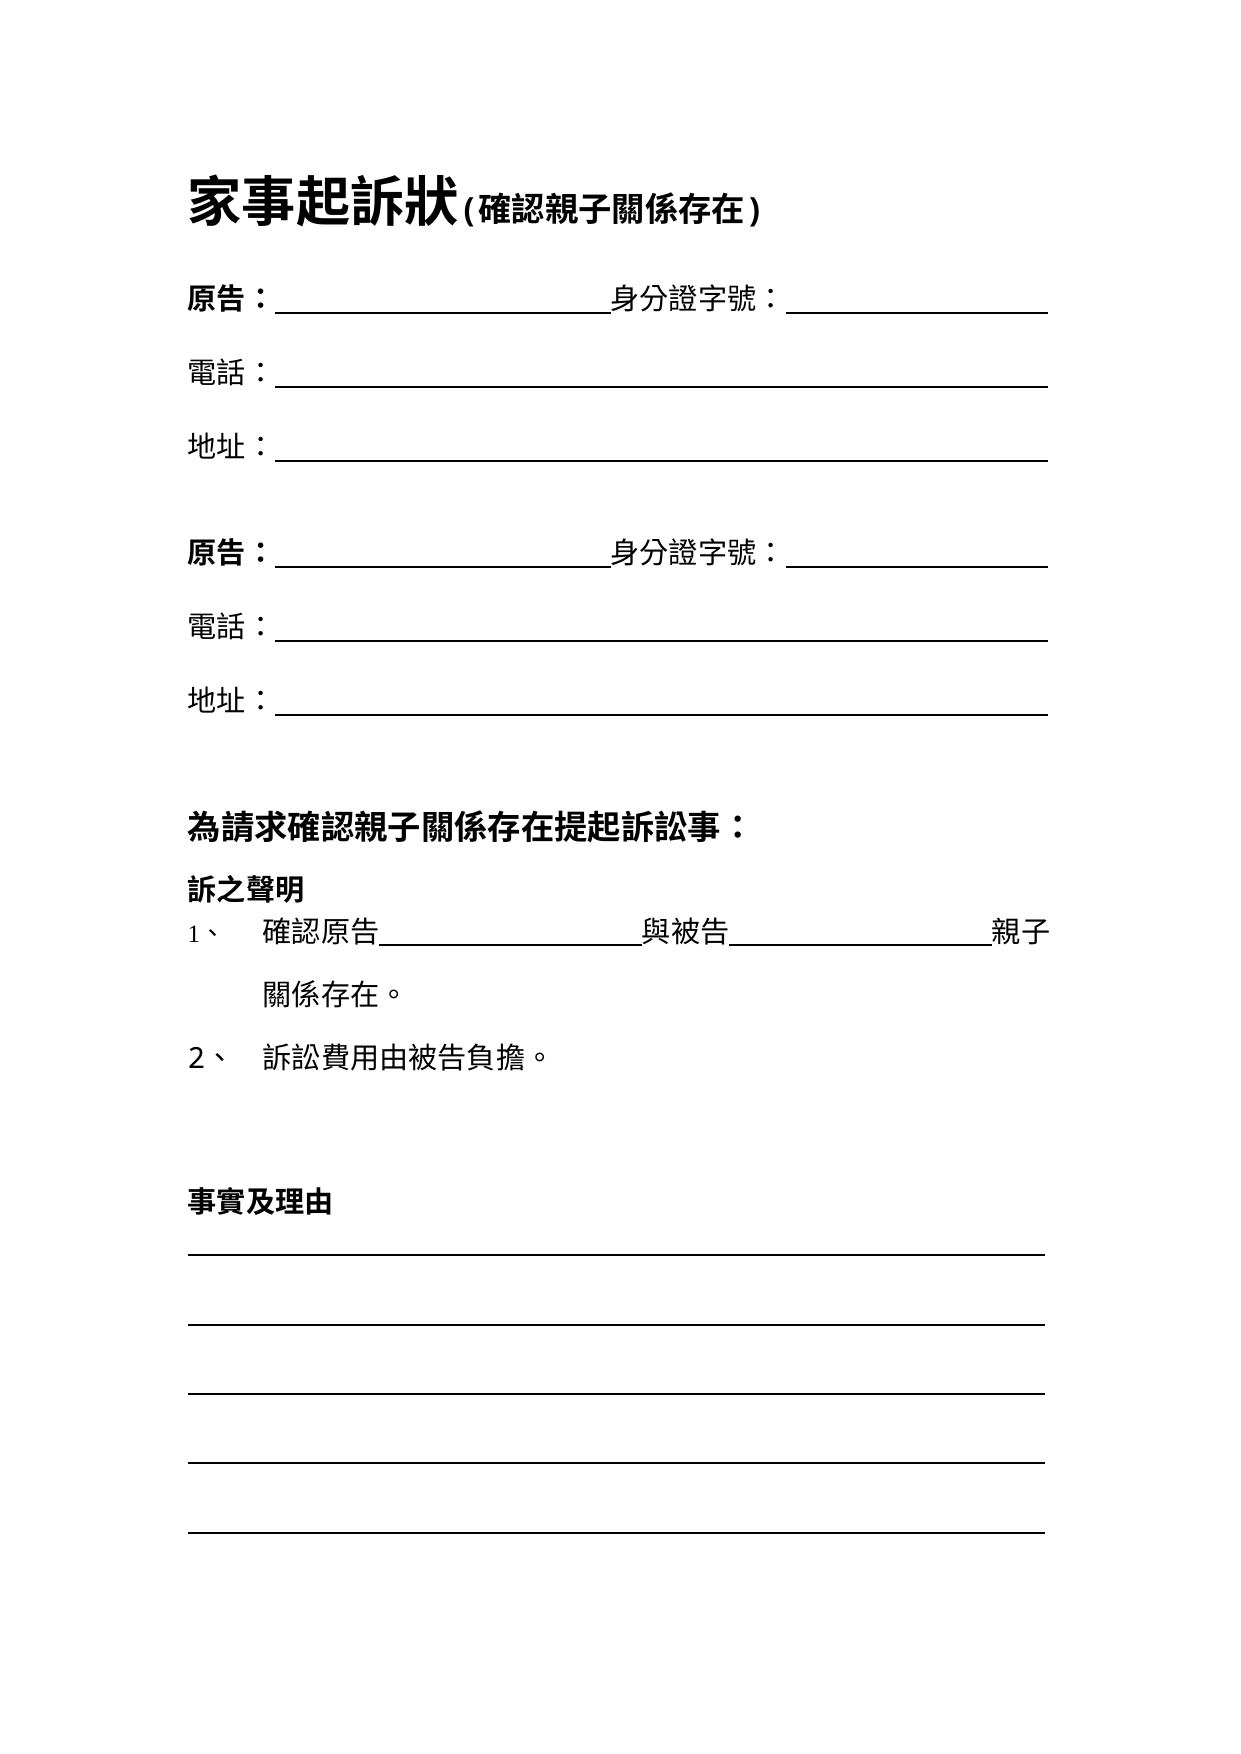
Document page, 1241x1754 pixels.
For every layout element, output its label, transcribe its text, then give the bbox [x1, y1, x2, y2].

text 原告： 身分證字號： [187, 529, 1053, 572]
list 訴訟費用由被告負擔。 [187, 1035, 1053, 1077]
text 原告： 身分證字號： [187, 276, 1053, 318]
text 訴之聲明 [187, 846, 1053, 908]
text 電話： [187, 603, 1053, 646]
text 地址： [187, 424, 1053, 466]
text 地址： [187, 677, 1053, 720]
text 家事起訴狀(確認親子關係存在) [187, 158, 1053, 237]
text 電話： [187, 350, 1053, 392]
list 確認原告 與被告 親子關係存在。 [187, 908, 1053, 1014]
text 為請求確認親子關係存在提起訴訟事： [187, 783, 1053, 846]
text 事實及理由 [187, 1158, 1053, 1221]
